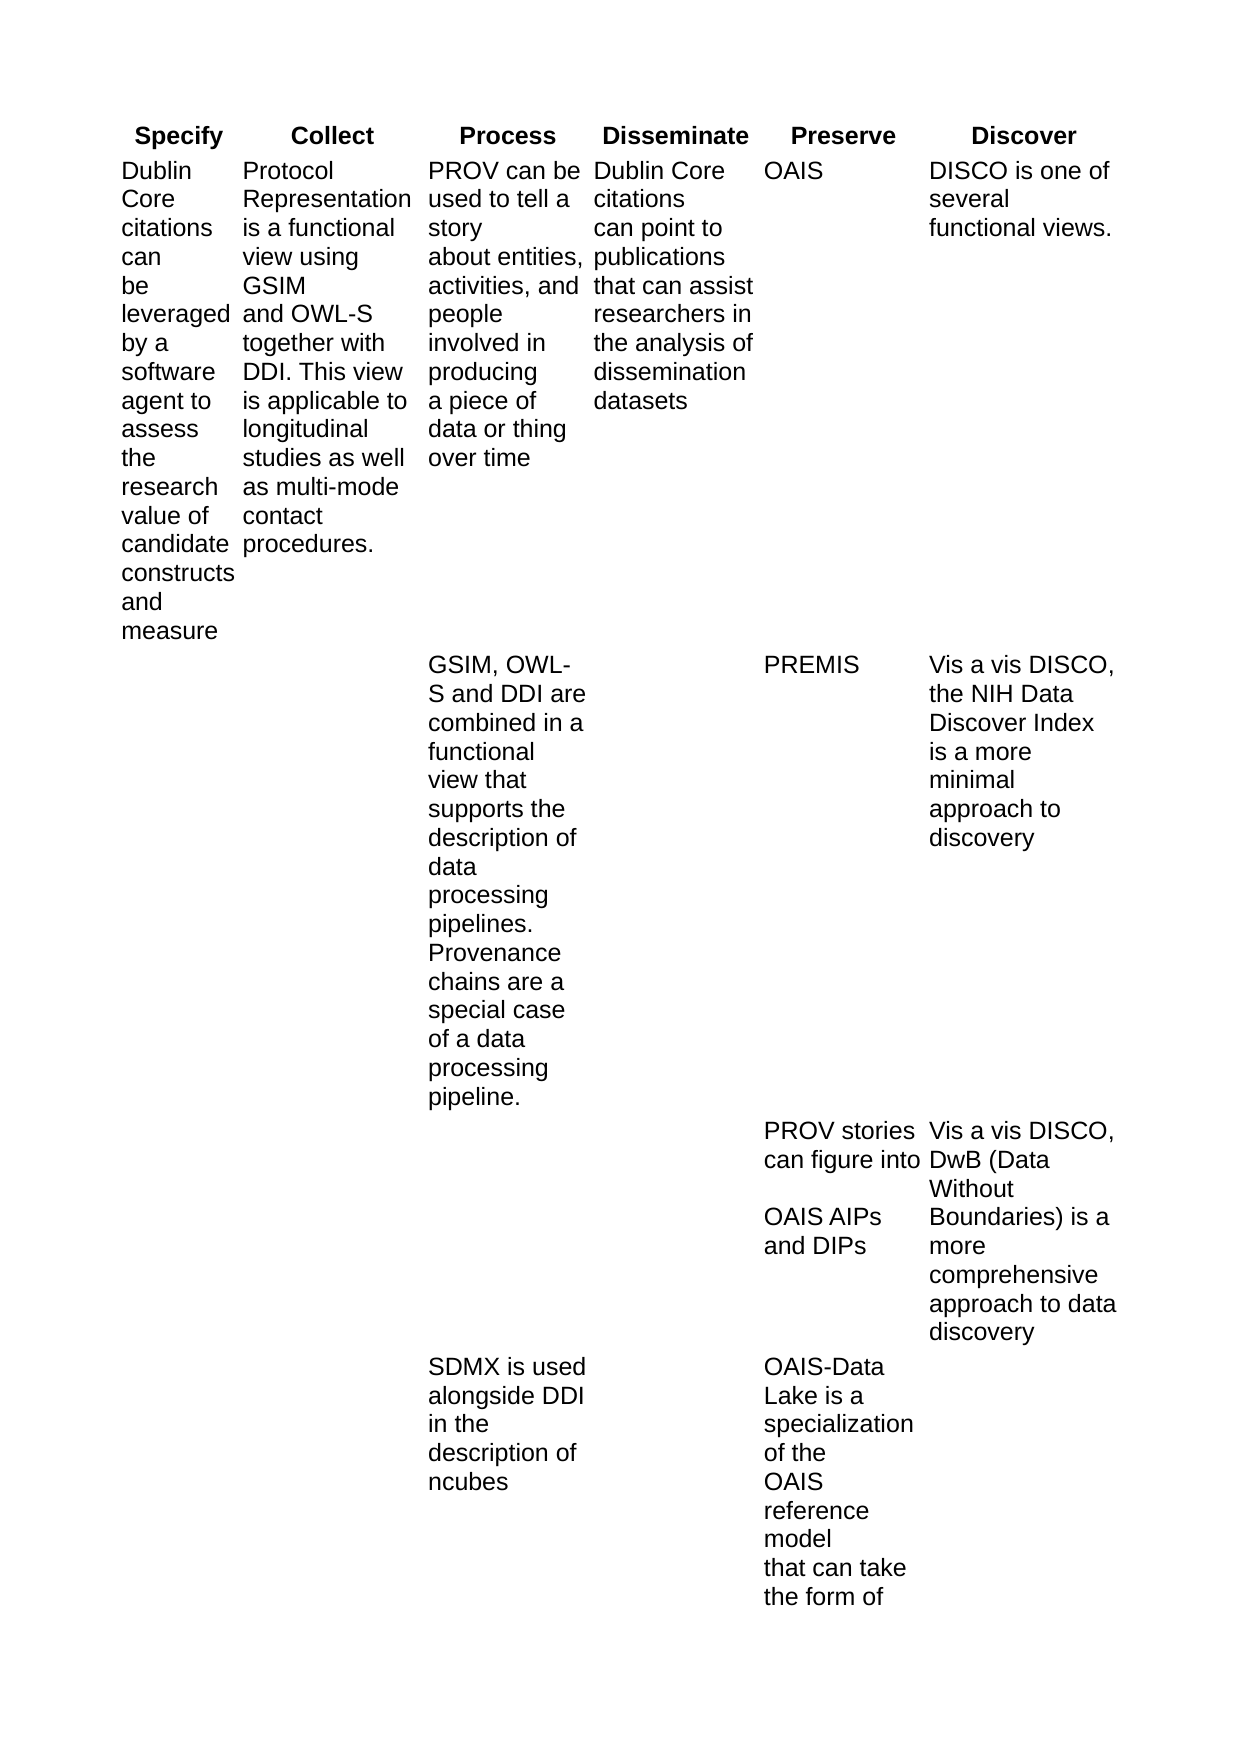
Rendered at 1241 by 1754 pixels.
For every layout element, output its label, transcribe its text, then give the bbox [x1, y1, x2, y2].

table_cell Dublin Core citations can be leveraged by a software agent to assess the research value of candidate constructs and measure [118, 153, 239, 647]
table_cell GSIM, OWL-S and DDI are combined in a functional view that supports the description of data processing pipelines. Provenance chains are a special case of a data processing pipeline. [425, 647, 590, 1113]
table_cell [239, 647, 425, 1113]
table_cell Dublin Core citations can point to publications that can assist researchers in the analysis of dissemination datasets [590, 153, 761, 647]
table_cell OAIS [761, 153, 926, 647]
table_cell [118, 1349, 239, 1613]
table_cell OAIS-Data Lake is a specialization of the OAIS reference model that can take the form of [761, 1349, 926, 1613]
table_cell [239, 1113, 425, 1349]
table_header Discover [926, 118, 1122, 153]
table_cell [590, 1113, 761, 1349]
table_header Preserve [761, 118, 926, 153]
table_header Collect [239, 118, 425, 153]
table_cell [239, 1349, 425, 1613]
table_header Disseminate [590, 118, 761, 153]
table_cell [590, 1349, 761, 1613]
table_cell [118, 647, 239, 1113]
table_cell Vis a vis DISCO, the NIH Data Discover Index is a more minimal approach to discovery [926, 647, 1122, 1113]
table_cell PROV stories can figure into OAIS AIPs and DIPs [761, 1113, 926, 1349]
table_cell Vis a vis DISCO, DwB (Data Without Boundaries) is a more comprehensive approach to data discovery [926, 1113, 1122, 1349]
table_cell PREMIS [761, 647, 926, 1113]
table_cell [590, 647, 761, 1113]
table_cell [425, 1113, 590, 1349]
table_cell [118, 1113, 239, 1349]
table_cell SDMX is used alongside DDI in the description of ncubes [425, 1349, 590, 1613]
table_cell [926, 1349, 1122, 1613]
table_header Process [425, 118, 590, 153]
table_cell PROV can be used to tell a story about entities, activities, and people involved in producing a piece of data or thing over time [425, 153, 590, 647]
table_cell DISCO is one of several functional views. [926, 153, 1122, 647]
table_cell Protocol Representation is a functional view using GSIM and OWL-S together with DDI. This view is applicable to longitudinal studies as well as multi-mode contact procedures. [239, 153, 425, 647]
table_header Specify [118, 118, 239, 153]
